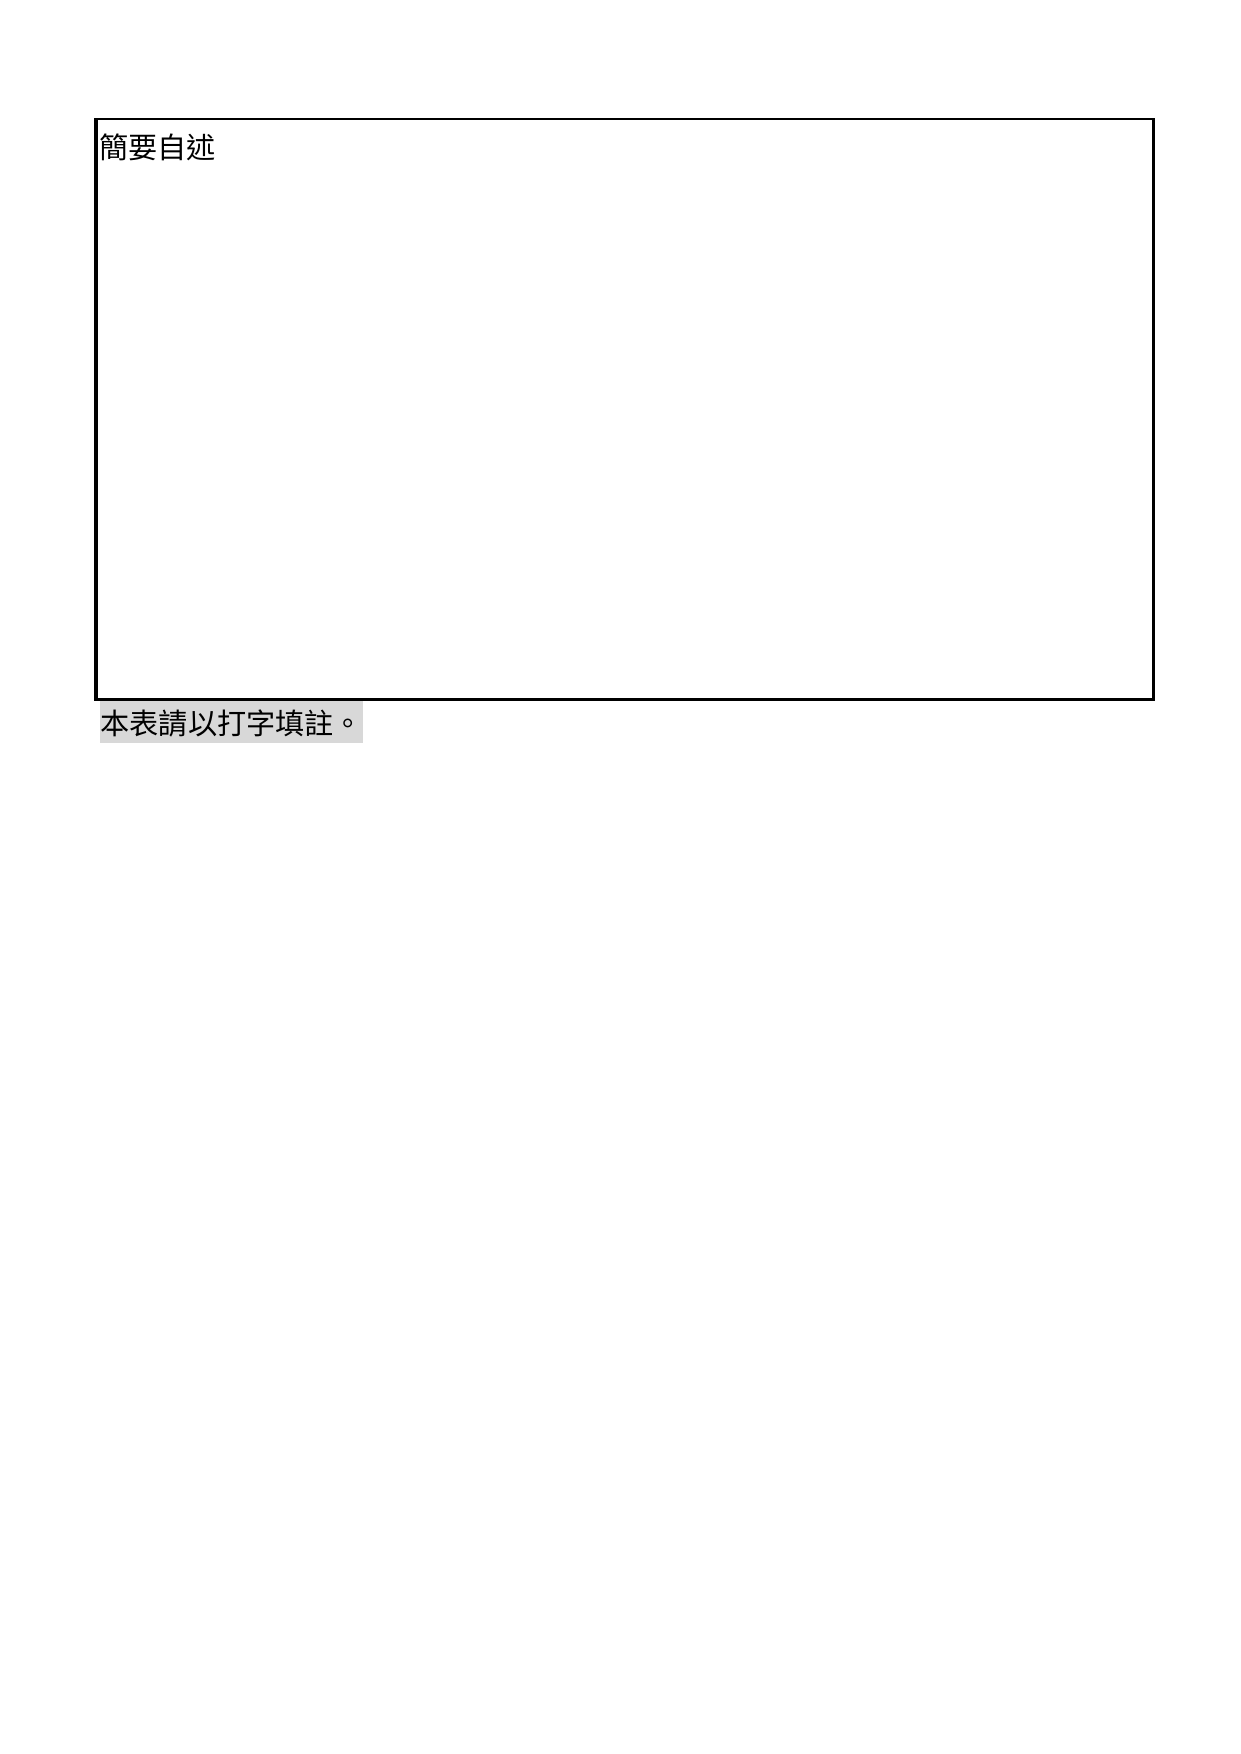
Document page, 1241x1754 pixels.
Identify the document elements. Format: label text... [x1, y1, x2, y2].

table_cell 簡要自述 [98, 120, 1152, 698]
text 本表請以打字填註。 [100, 701, 1051, 743]
